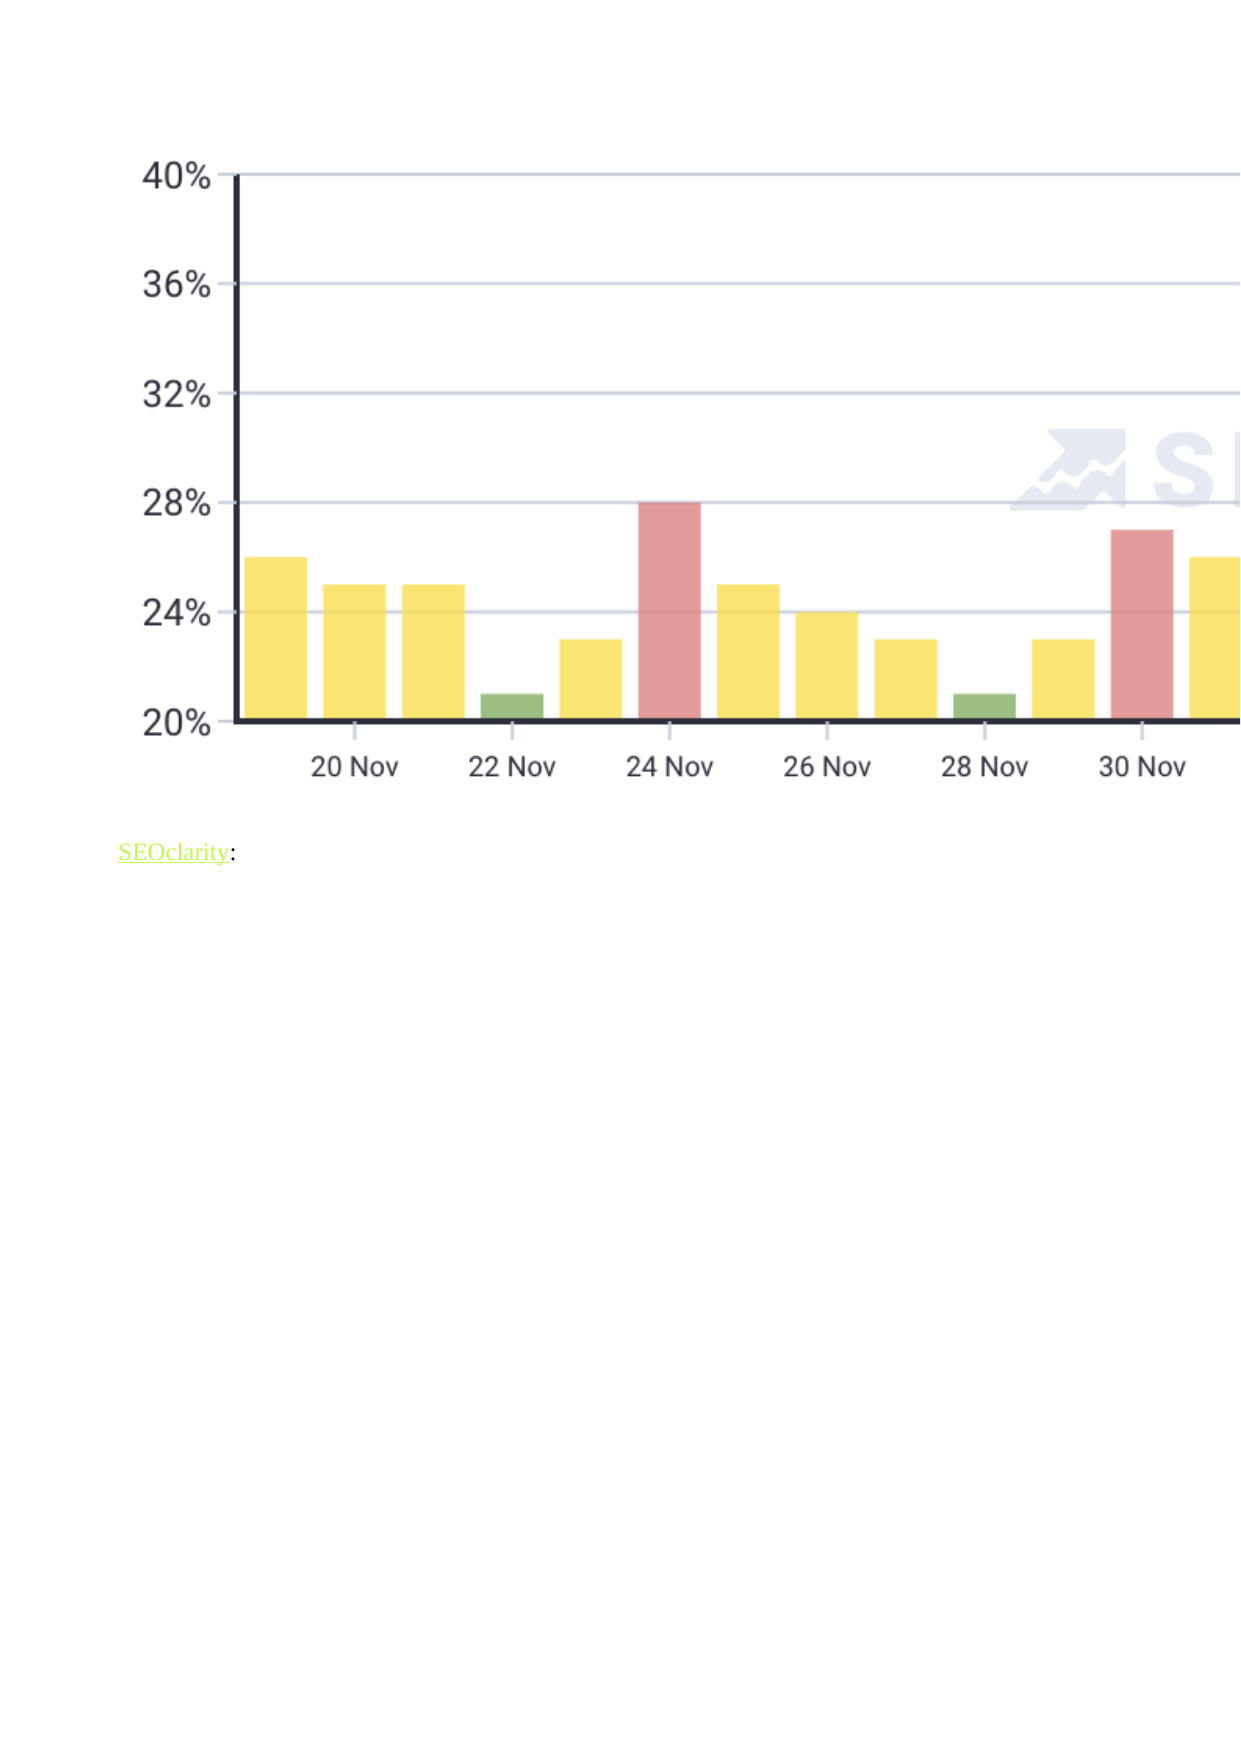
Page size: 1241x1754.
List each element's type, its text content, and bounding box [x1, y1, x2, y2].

text SEOclarity: [118, 837, 1122, 866]
picture [118, 118, 1241, 819]
